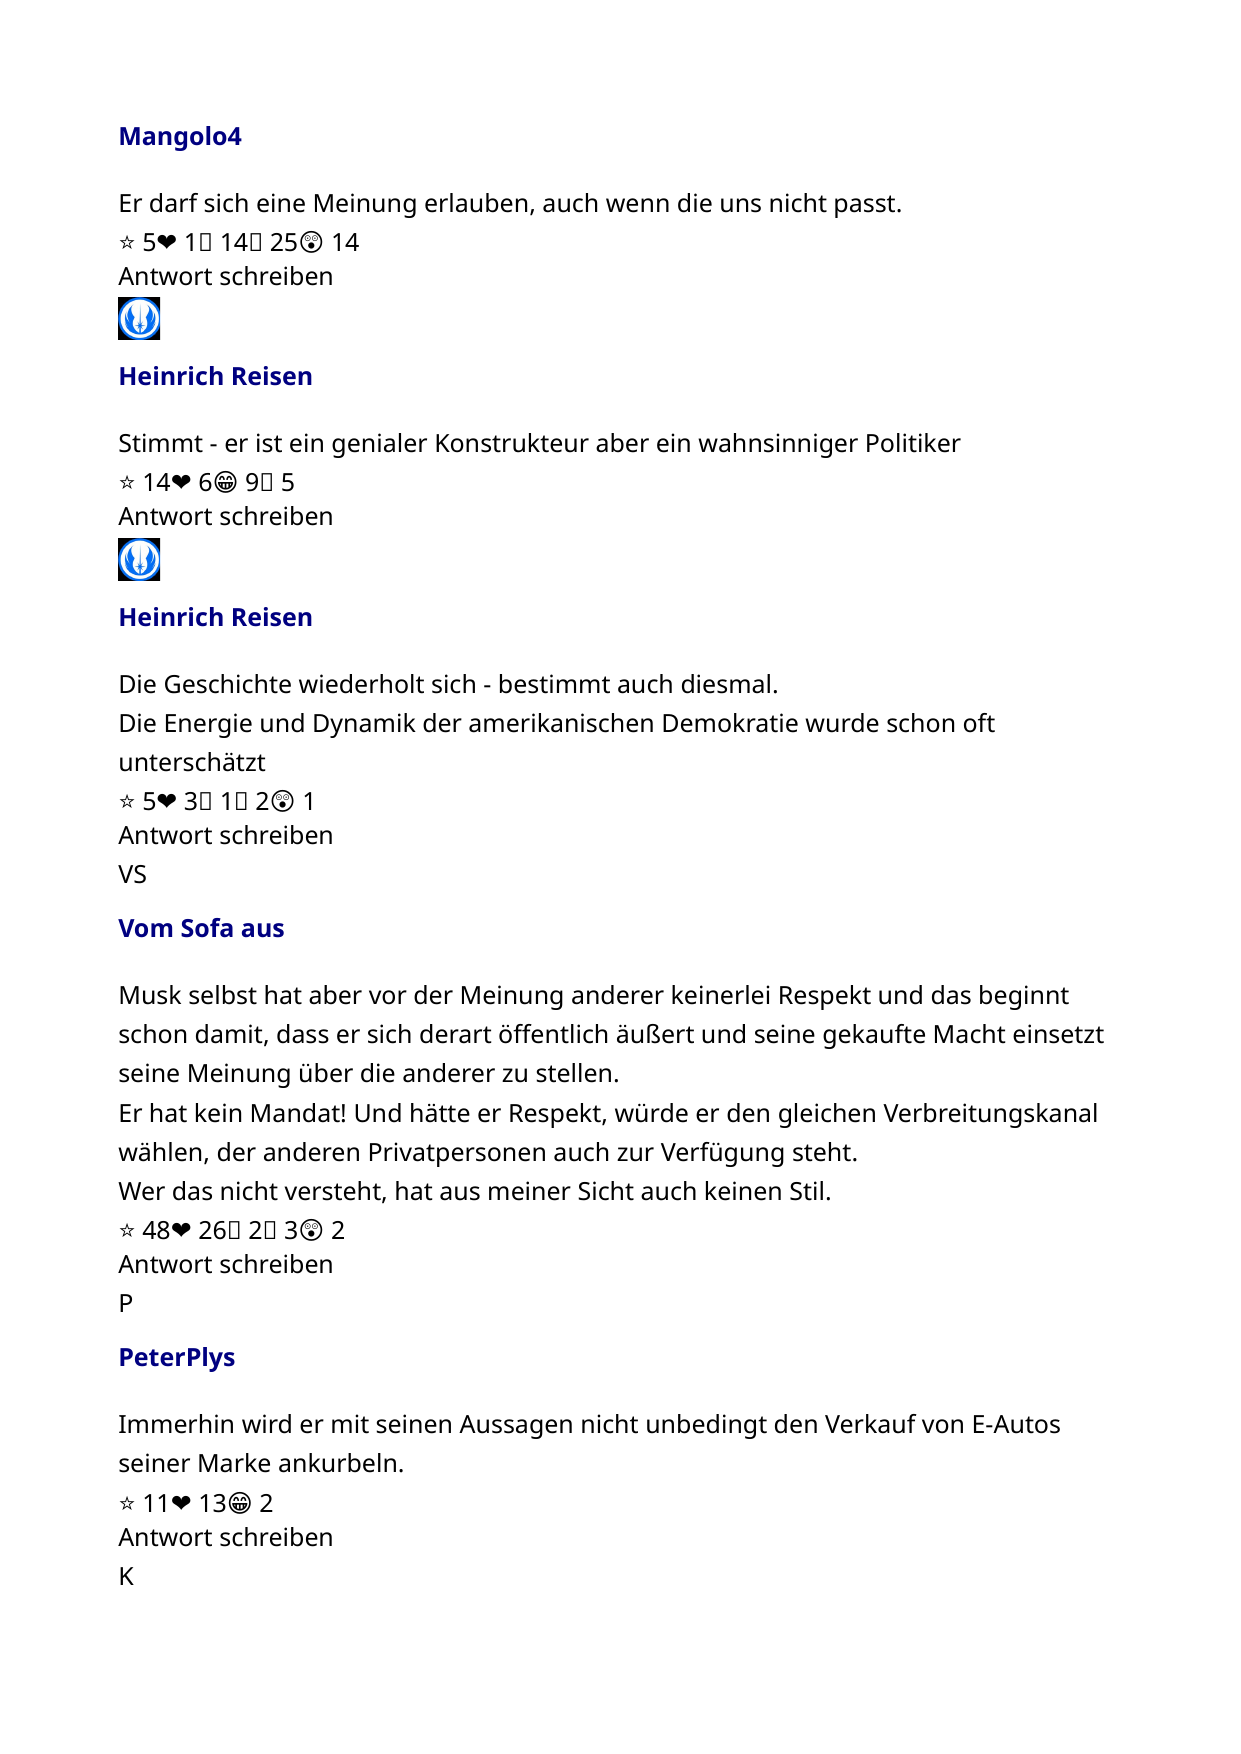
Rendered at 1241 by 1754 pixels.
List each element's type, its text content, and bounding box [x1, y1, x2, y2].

text Antwort schreiben [118, 1519, 1122, 1553]
text VS [118, 857, 1122, 891]
text Immerhin wird er mit seinen Aussagen nicht unbedingt den Verkauf von E-Autos seiner Marke ankurbeln. [118, 1407, 1122, 1480]
text Die Geschichte wiederholt sich - bestimmt auch diesmal. [118, 666, 1122, 700]
picture [118, 538, 161, 581]
subtitle Mangolo4 [118, 118, 1122, 152]
subtitle Vom Sofa aus [118, 911, 1122, 945]
text Die Energie und Dynamik der amerikanischen Demokratie wurde schon oft unterschätzt [118, 705, 1122, 779]
text Antwort schreiben [118, 1247, 1122, 1281]
text ⭐️ 5❤️ 1🙁 14🤨 25😲 14 [118, 224, 1122, 258]
text K [118, 1558, 1122, 1592]
text Antwort schreiben [118, 258, 1122, 292]
text Stimmt - er ist ein genialer Konstrukteur aber ein wahnsinniger Politiker [118, 426, 1122, 460]
subtitle PeterPlys [118, 1340, 1122, 1374]
text ⭐️ 5❤️ 3🙁 1🤨 2😲 1 [118, 784, 1122, 818]
text Er hat kein Mandat! Und hätte er Respekt, würde er den gleichen Verbreitungskanal wählen, der anderen Privatpersonen auch zur Verfügung steht. [118, 1095, 1122, 1168]
picture [118, 297, 161, 340]
text Wer das nicht versteht, hat aus meiner Sicht auch keinen Stil. [118, 1174, 1122, 1208]
text P [118, 1286, 1122, 1320]
subtitle Heinrich Reisen [118, 599, 1122, 633]
text Er darf sich eine Meinung erlauben, auch wenn die uns nicht passt. [118, 185, 1122, 219]
text ⭐️ 48❤️ 26🙁 2🤨 3😲 2 [118, 1213, 1122, 1247]
text ⭐️ 11❤️ 13😁 2 [118, 1485, 1122, 1519]
subtitle Heinrich Reisen [118, 359, 1122, 393]
text Antwort schreiben [118, 499, 1122, 533]
text Musk selbst hat aber vor der Meinung anderer keinerlei Respekt und das beginnt schon damit, dass er sich derart öffentlich äußert und seine gekaufte Macht einsetzt seine Meinung über die anderer zu stellen. [118, 978, 1122, 1090]
text Antwort schreiben [118, 818, 1122, 852]
text ⭐️ 14❤️ 6😁 9🙁 5 [118, 465, 1122, 499]
